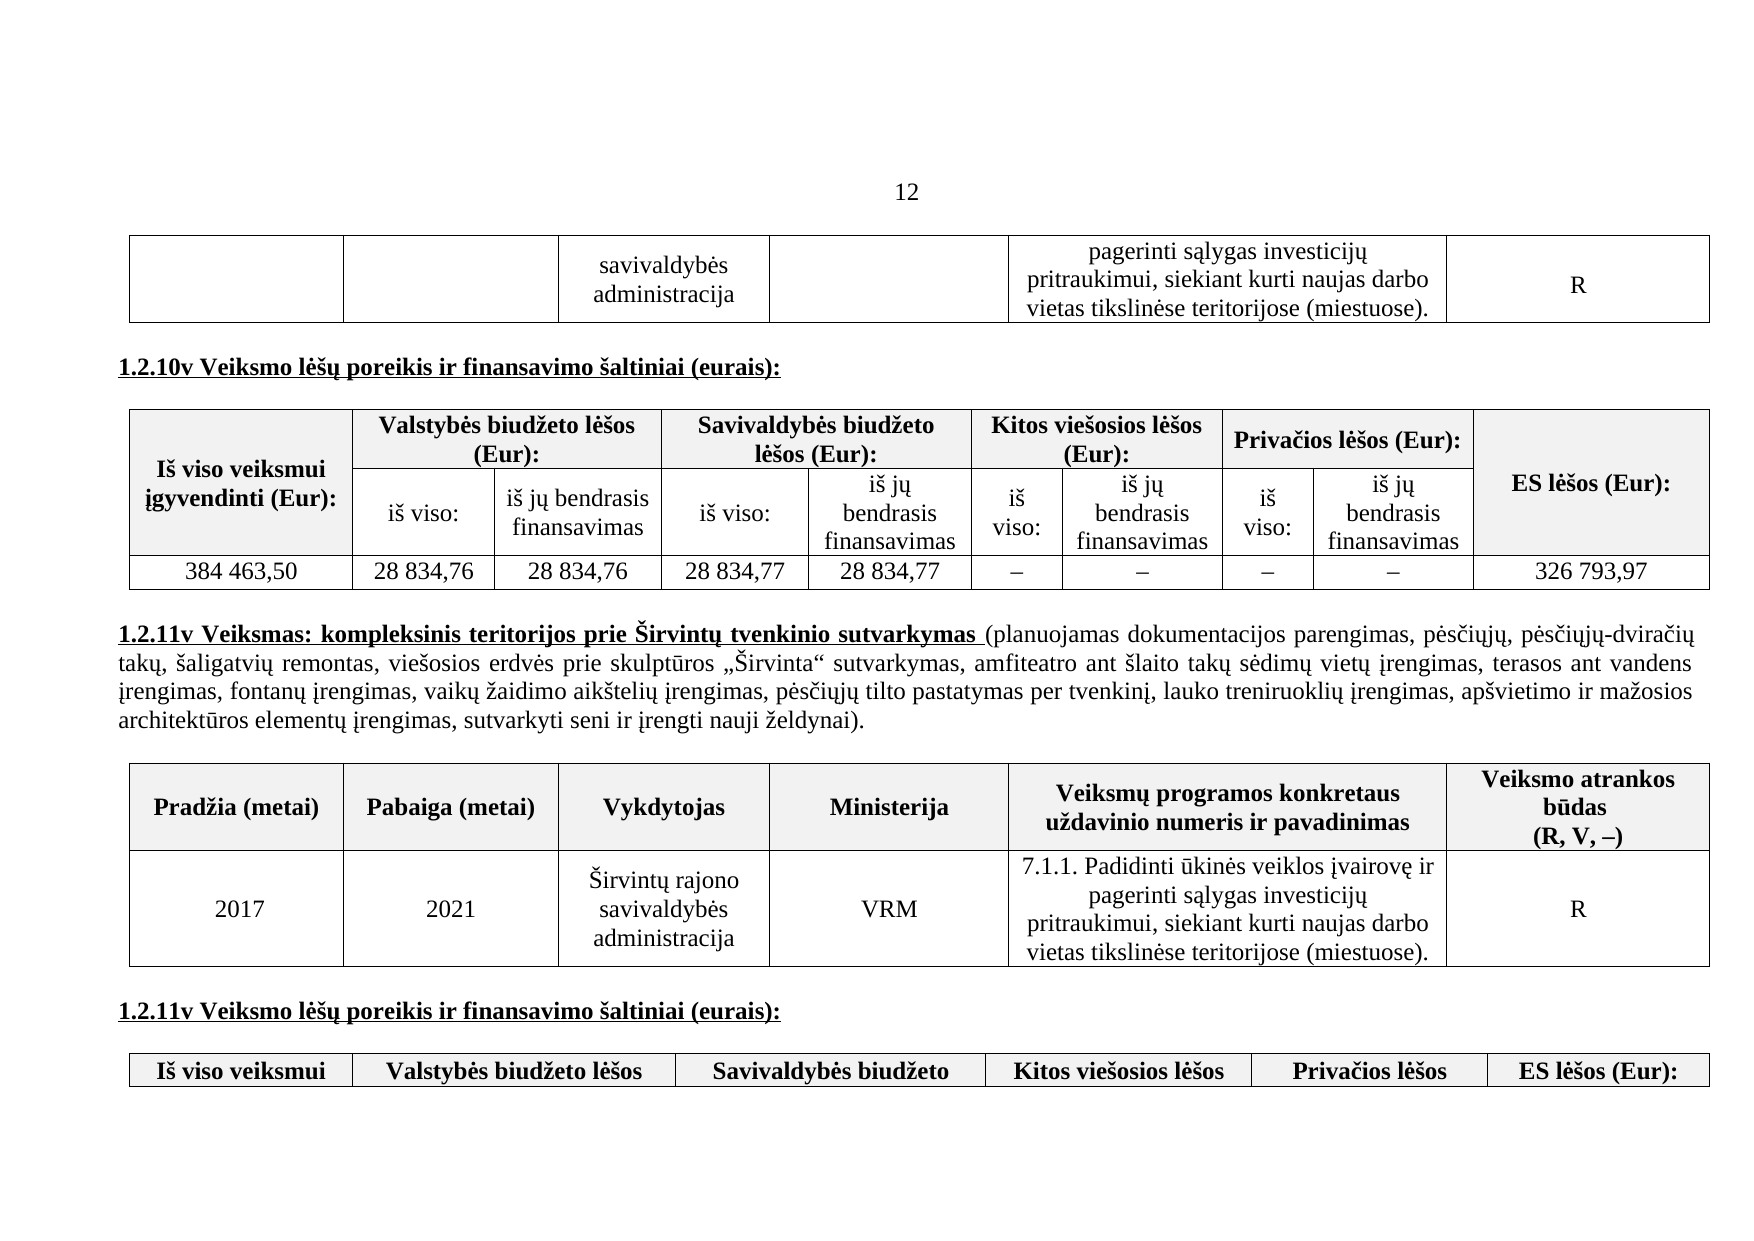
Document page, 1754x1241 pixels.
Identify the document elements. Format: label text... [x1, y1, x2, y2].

text 1.2.10v Veiksmo lėšų poreikis ir finansavimo šaltiniai (eurais): [118, 352, 1695, 381]
table_header Kitos viešosios lėšos [986, 1054, 1251, 1086]
table_header Vykdytojas [559, 764, 769, 850]
table_header Veiksmų programos konkretaus uždavinio numeris ir pavadinimas [1009, 764, 1446, 850]
table_cell 28 834,77 [809, 556, 971, 589]
table_cell 28 834,76 [495, 556, 661, 589]
table_header Savivaldybės biudžeto [676, 1054, 985, 1086]
table_cell iš viso: [662, 469, 808, 555]
table_header Valstybės biudžeto lėšos (Eur): [353, 410, 661, 468]
text 1.2.11v Veiksmas: kompleksinis teritorijos prie Širvintų tvenkinio sutvarkymas (planuojamas dokumentacijos parengimas, pėsčiųjų, pėsčiųjų-dviračių takų, šaligatvių remontas, viešosios erdvės prie skulptūros „Širvinta“ sutvarkymas, amfiteatro ant šlaito takų sėdimų vietų įrengimas, terasos ant vandens įrengimas, fontanų įrengimas, vaikų žaidimo aikštelių įrengimas, pėsčiųjų tilto pastatymas per tvenkinį, lauko treniruoklių įrengimas, apšvietimo ir mažosios architektūros elementų įrengimas, sutvarkyti seni ir įrengti nauji želdynai). [118, 619, 1695, 734]
table_cell – [1314, 556, 1473, 589]
table_cell – [1063, 556, 1222, 589]
table_cell R [1447, 851, 1709, 966]
table_cell 2021 [344, 851, 558, 966]
table_cell VRM [770, 851, 1008, 966]
table_header Veiksmo atrankos būdas (R, V, –) [1447, 764, 1709, 850]
table_header Valstybės biudžeto lėšos [353, 1054, 675, 1086]
table_cell [130, 236, 343, 322]
table_cell iš jų bendrasis finansavimas [1063, 469, 1222, 555]
table_cell Širvintų rajono savivaldybės administracija [559, 851, 769, 966]
table_cell 28 834,77 [662, 556, 808, 589]
table_cell 384 463,50 [130, 556, 352, 589]
table_cell 2017 [130, 851, 343, 966]
table_cell iš jų bendrasis finansavimas [1314, 469, 1473, 555]
table_cell 7.1.1. Padidinti ūkinės veiklos įvairovę ir pagerinti sąlygas investicijų pritraukimui, siekiant kurti naujas darbo vietas tikslinėse teritorijose (miestuose). [1009, 851, 1446, 966]
table_header Ministerija [770, 764, 1008, 850]
table_header Pabaiga (metai) [344, 764, 558, 850]
table_header Iš viso veiksmui [130, 1054, 352, 1086]
table_cell iš viso: [1223, 469, 1313, 555]
table_cell iš viso: [353, 469, 494, 555]
table_cell iš jų bendrasis finansavimas [495, 469, 661, 555]
table_cell R [1447, 236, 1709, 322]
table_header Privačios lėšos (Eur): [1223, 410, 1473, 468]
table_cell [344, 236, 558, 322]
table_cell [770, 236, 1008, 322]
table_header Iš viso veiksmui įgyvendinti (Eur): [130, 410, 352, 555]
text 1.2.11v Veiksmo lėšų poreikis ir finansavimo šaltiniai (eurais): [118, 996, 1695, 1024]
table_cell 28 834,76 [353, 556, 494, 589]
table_header Kitos viešosios lėšos (Eur): [972, 410, 1222, 468]
table_cell – [1223, 556, 1313, 589]
table_cell iš jų bendrasis finansavimas [809, 469, 971, 555]
table_header ES lėšos (Eur): [1474, 410, 1709, 555]
table_cell pagerinti sąlygas investicijų pritraukimui, siekiant kurti naujas darbo vietas tikslinėse teritorijose (miestuose). [1009, 236, 1446, 322]
table_header ES lėšos (Eur): [1488, 1054, 1709, 1086]
table_cell iš viso: [972, 469, 1062, 555]
table_cell savivaldybės administracija [559, 236, 769, 322]
table_header Pradžia (metai) [130, 764, 343, 850]
table_cell 326 793,97 [1474, 556, 1709, 589]
table_cell – [972, 556, 1062, 589]
table_header Savivaldybės biudžeto lėšos (Eur): [662, 410, 971, 468]
table_header Privačios lėšos [1252, 1054, 1487, 1086]
